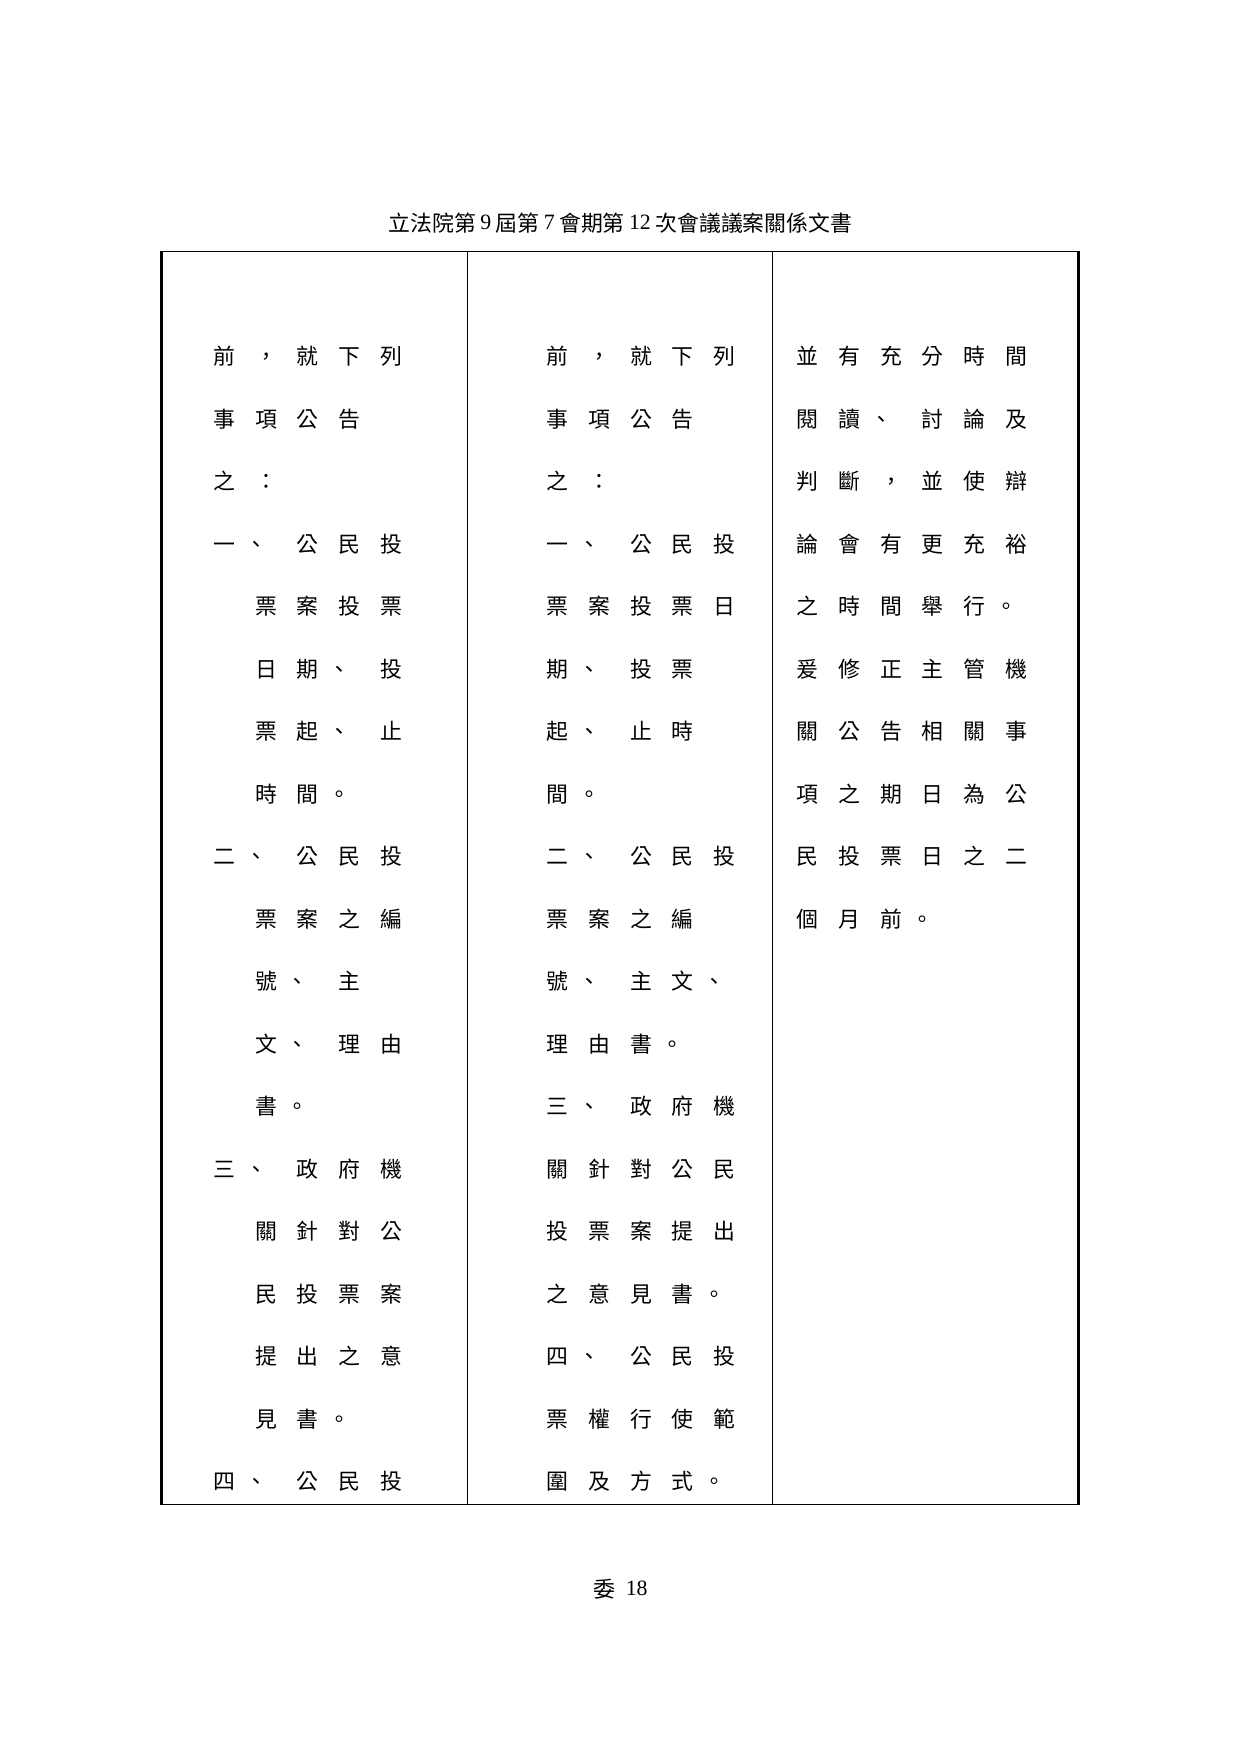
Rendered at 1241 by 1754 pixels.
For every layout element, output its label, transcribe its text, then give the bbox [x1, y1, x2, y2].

table_cell 並有充分時間閱讀、討論及判斷，並使辯論會有更充裕之時間舉行。爰修正主管機關公告相關事項之期日為公民投票日之二個月前。 [773, 252, 1077, 1504]
table_cell 前，就下列事項公告之： 一、公民投票案投票日期、投票起、止時間。 二、公民投票案之編號、主文、理由書。 三、政府機關針對公民投票案提出之意見書。 四、公民投 [163, 252, 467, 1504]
table_cell 前，就下列事項公告之： 一、公民投票案投票日期、投票起、止時間。 二、公民投票案之編號、主文、理由書。 三、政府機關針對公民投票案提出之意見書。 四、公民投票權行使範圍及方式。 [468, 252, 772, 1504]
